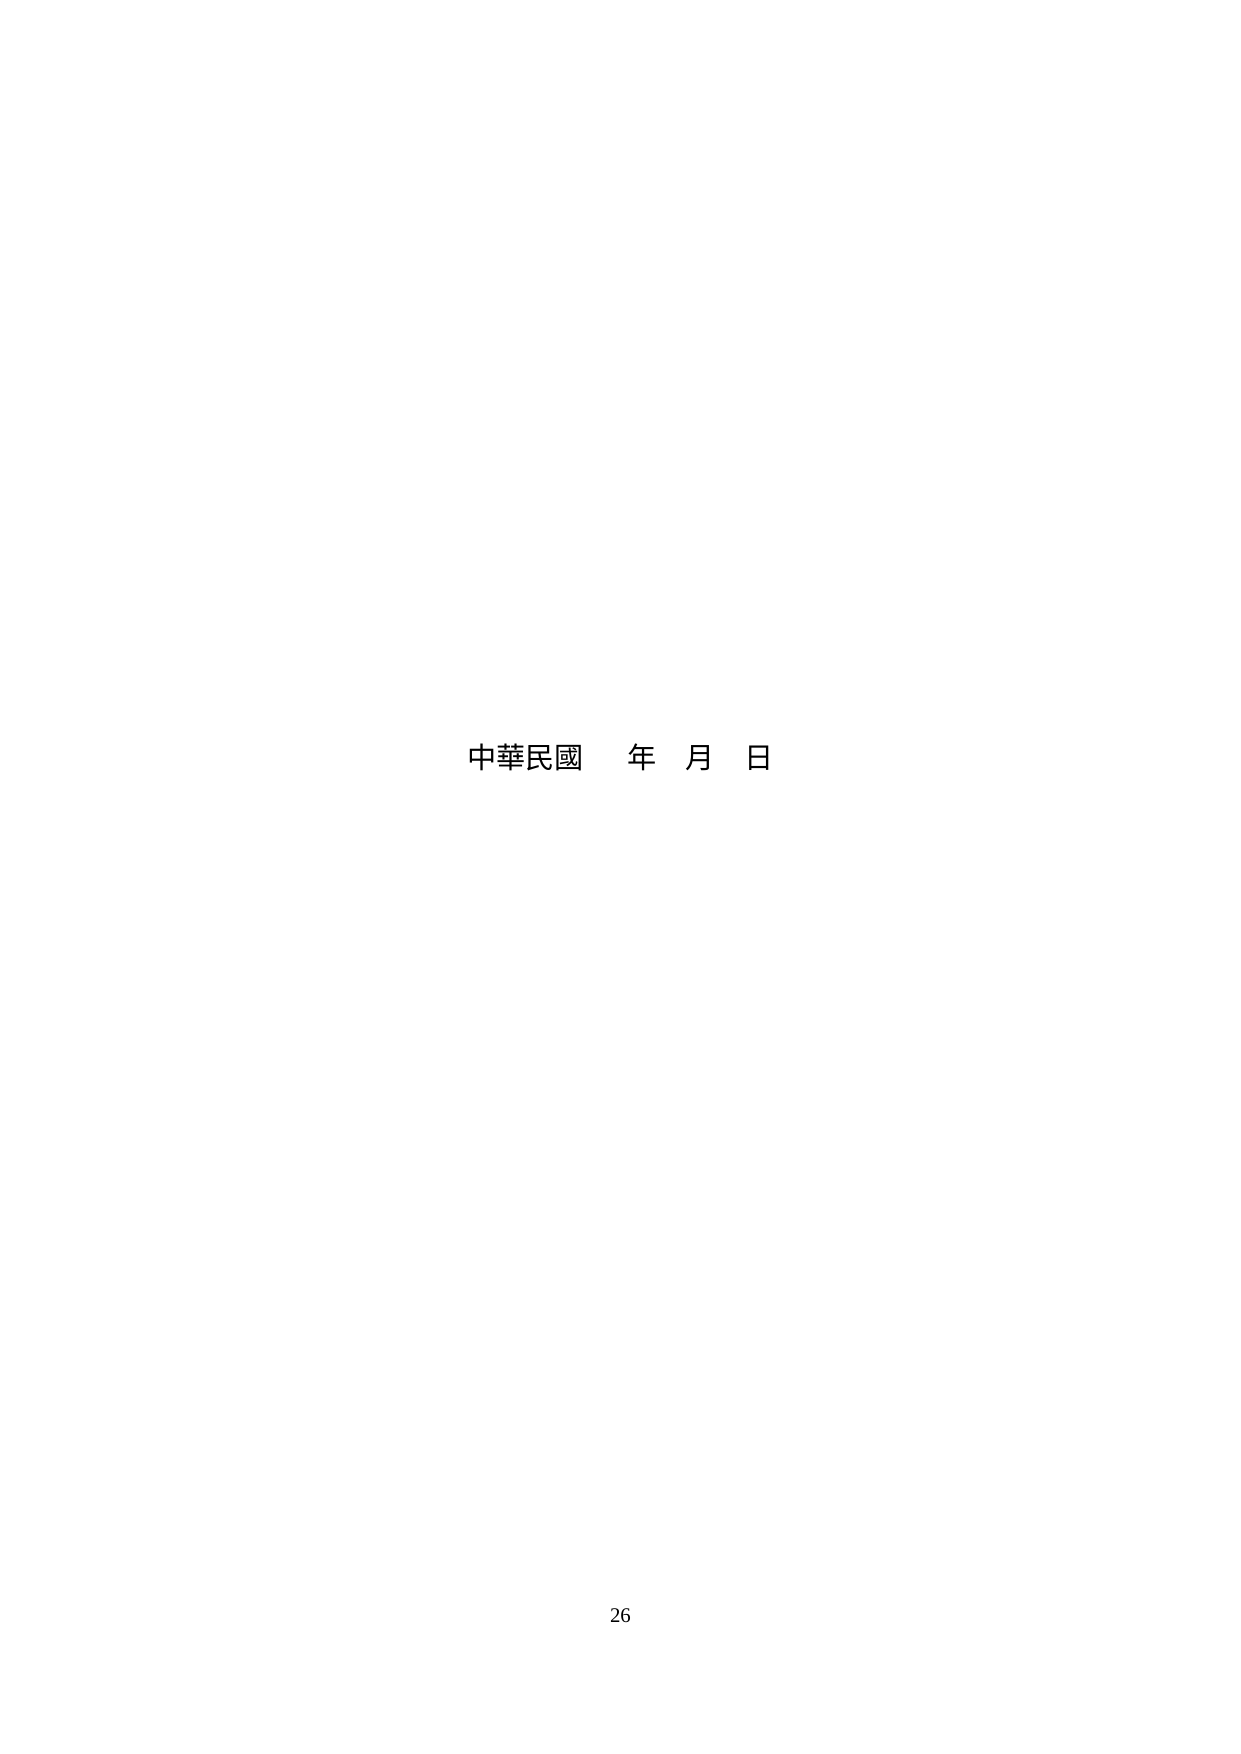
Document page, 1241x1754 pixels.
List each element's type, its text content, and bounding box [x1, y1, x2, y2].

text 中華民國 年 月 日 [75, 714, 1165, 776]
